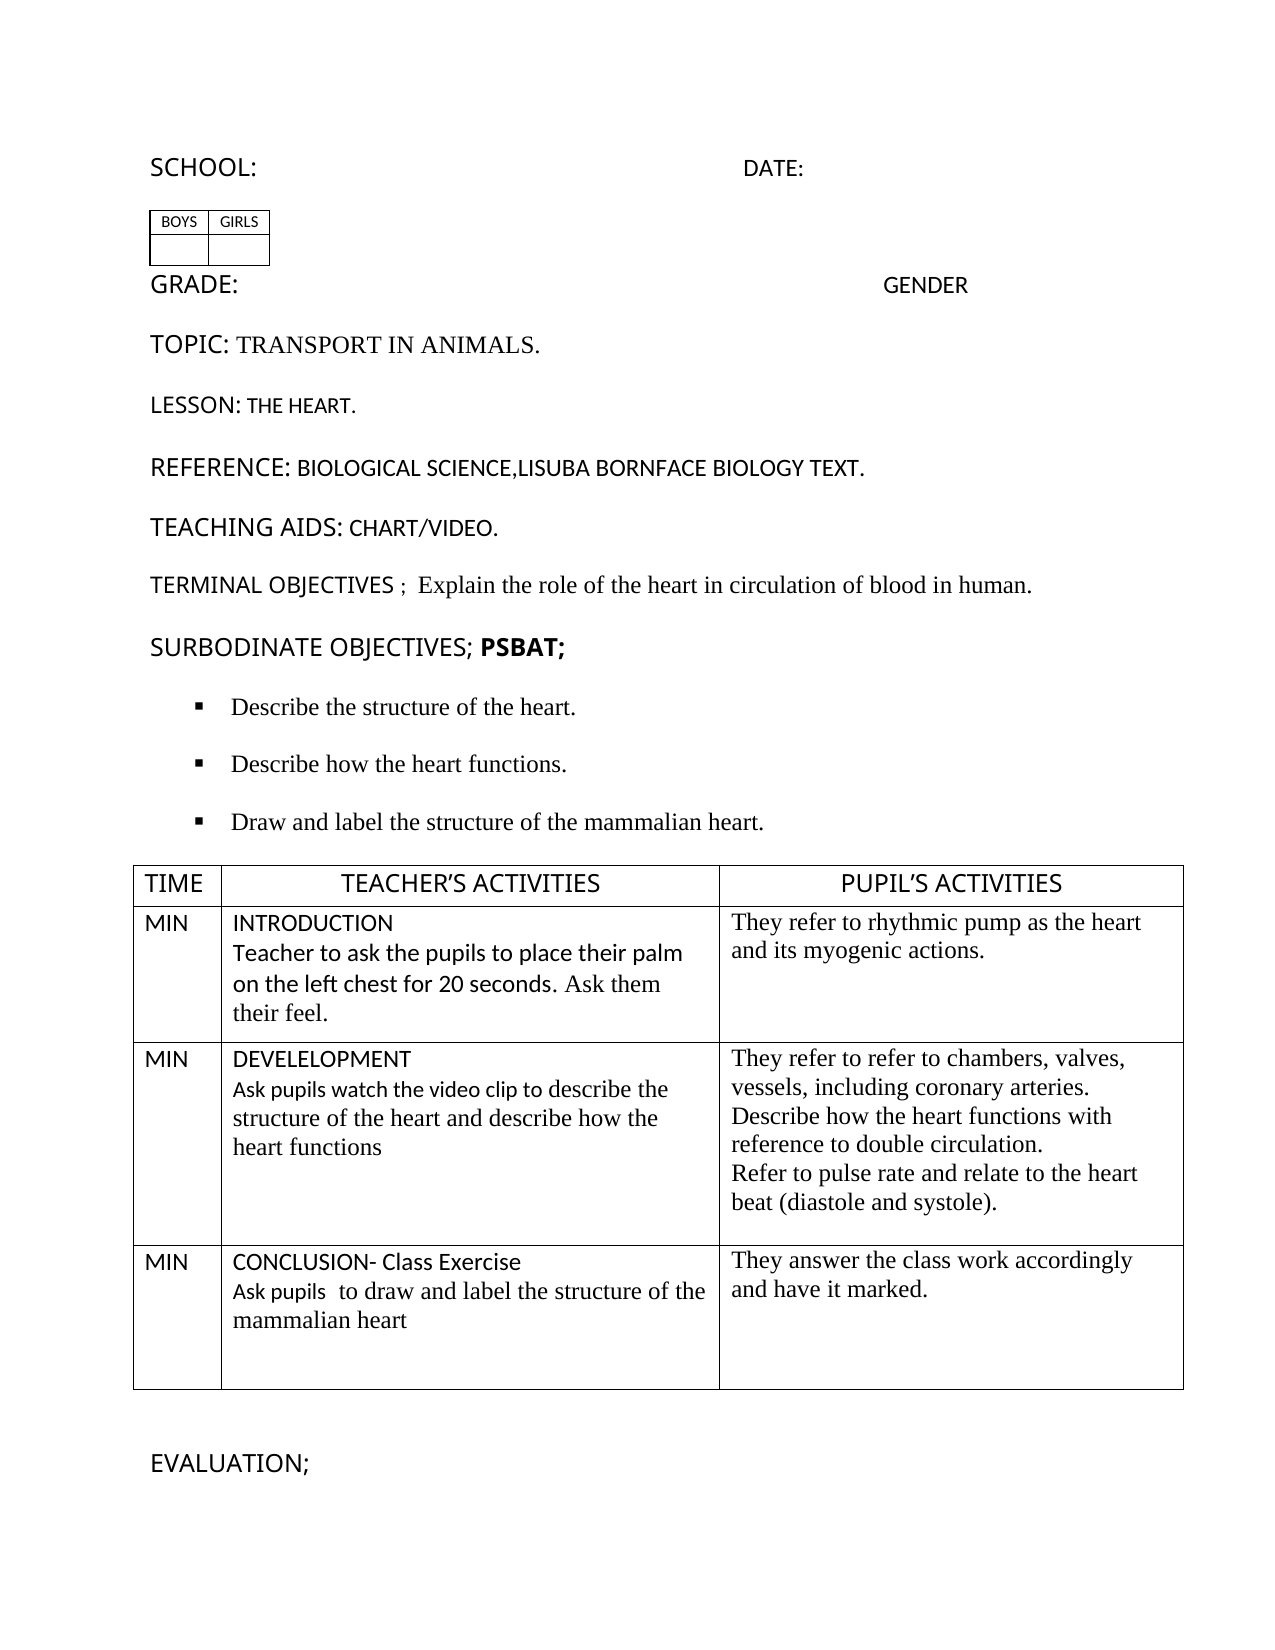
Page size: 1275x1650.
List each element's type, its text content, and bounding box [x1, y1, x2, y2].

text REFERENCE: BIOLOGICAL SCIENCE,LISUBA BORNFACE BIOLOGY TEXT. [150, 449, 1125, 483]
text TERMINAL OBJECTIVES ; Explain the role of the heart in circulation of blood in human. [150, 569, 1125, 600]
table_header TEACHER’S ACTIVITIES [222, 866, 719, 906]
text TEACHING AIDS: CHART/VIDEO. [150, 509, 1125, 543]
table_header TIME [134, 866, 221, 906]
table_cell [209, 235, 269, 265]
table_header GIRLS [209, 211, 269, 234]
table_cell MIN [134, 907, 221, 1042]
table_cell INTRODUCTION Teacher to ask the pupils to place their palm on the left chest for 20 seconds. Ask them their feel. [222, 907, 719, 1042]
table_cell MIN [134, 1043, 221, 1244]
table_cell They refer to rhythmic pump as the heart and its myogenic actions. [720, 907, 1183, 1042]
list Describe the structure of the heart. [193, 692, 1125, 721]
text TOPIC: TRANSPORT IN ANIMALS. [150, 326, 1125, 360]
text LESSON: THE HEART. [150, 389, 1125, 420]
table_cell [151, 235, 208, 265]
table_header BOYS [151, 211, 208, 234]
text SURBODINATE OBJECTIVES; PSBAT; [150, 629, 1125, 663]
list Describe how the heart functions. [193, 749, 1125, 778]
text GRADE: GENDER [150, 266, 1125, 300]
table_cell MIN [134, 1246, 221, 1389]
table_cell CONCLUSION- Class Exercise Ask pupils to draw and label the structure of the mammalian heart [222, 1246, 719, 1389]
table_cell They refer to refer to chambers, valves, vessels, including coronary arteries. Describe how the heart functions with reference to double circulation. Refer to pulse rate and relate to the heart beat (diastole and systole). [720, 1043, 1183, 1244]
table_cell They answer the class work accordingly and have it marked. [720, 1246, 1183, 1389]
table_cell DEVELELOPMENT Ask pupils watch the video clip to describe the structure of the heart and describe how the heart functions [222, 1043, 719, 1244]
list Draw and label the structure of the mammalian heart. [193, 807, 1125, 836]
text SCHOOL: DATE: [150, 150, 1125, 184]
table_header PUPIL’S ACTIVITIES [720, 866, 1183, 906]
text EVALUATION; [150, 1446, 1125, 1479]
